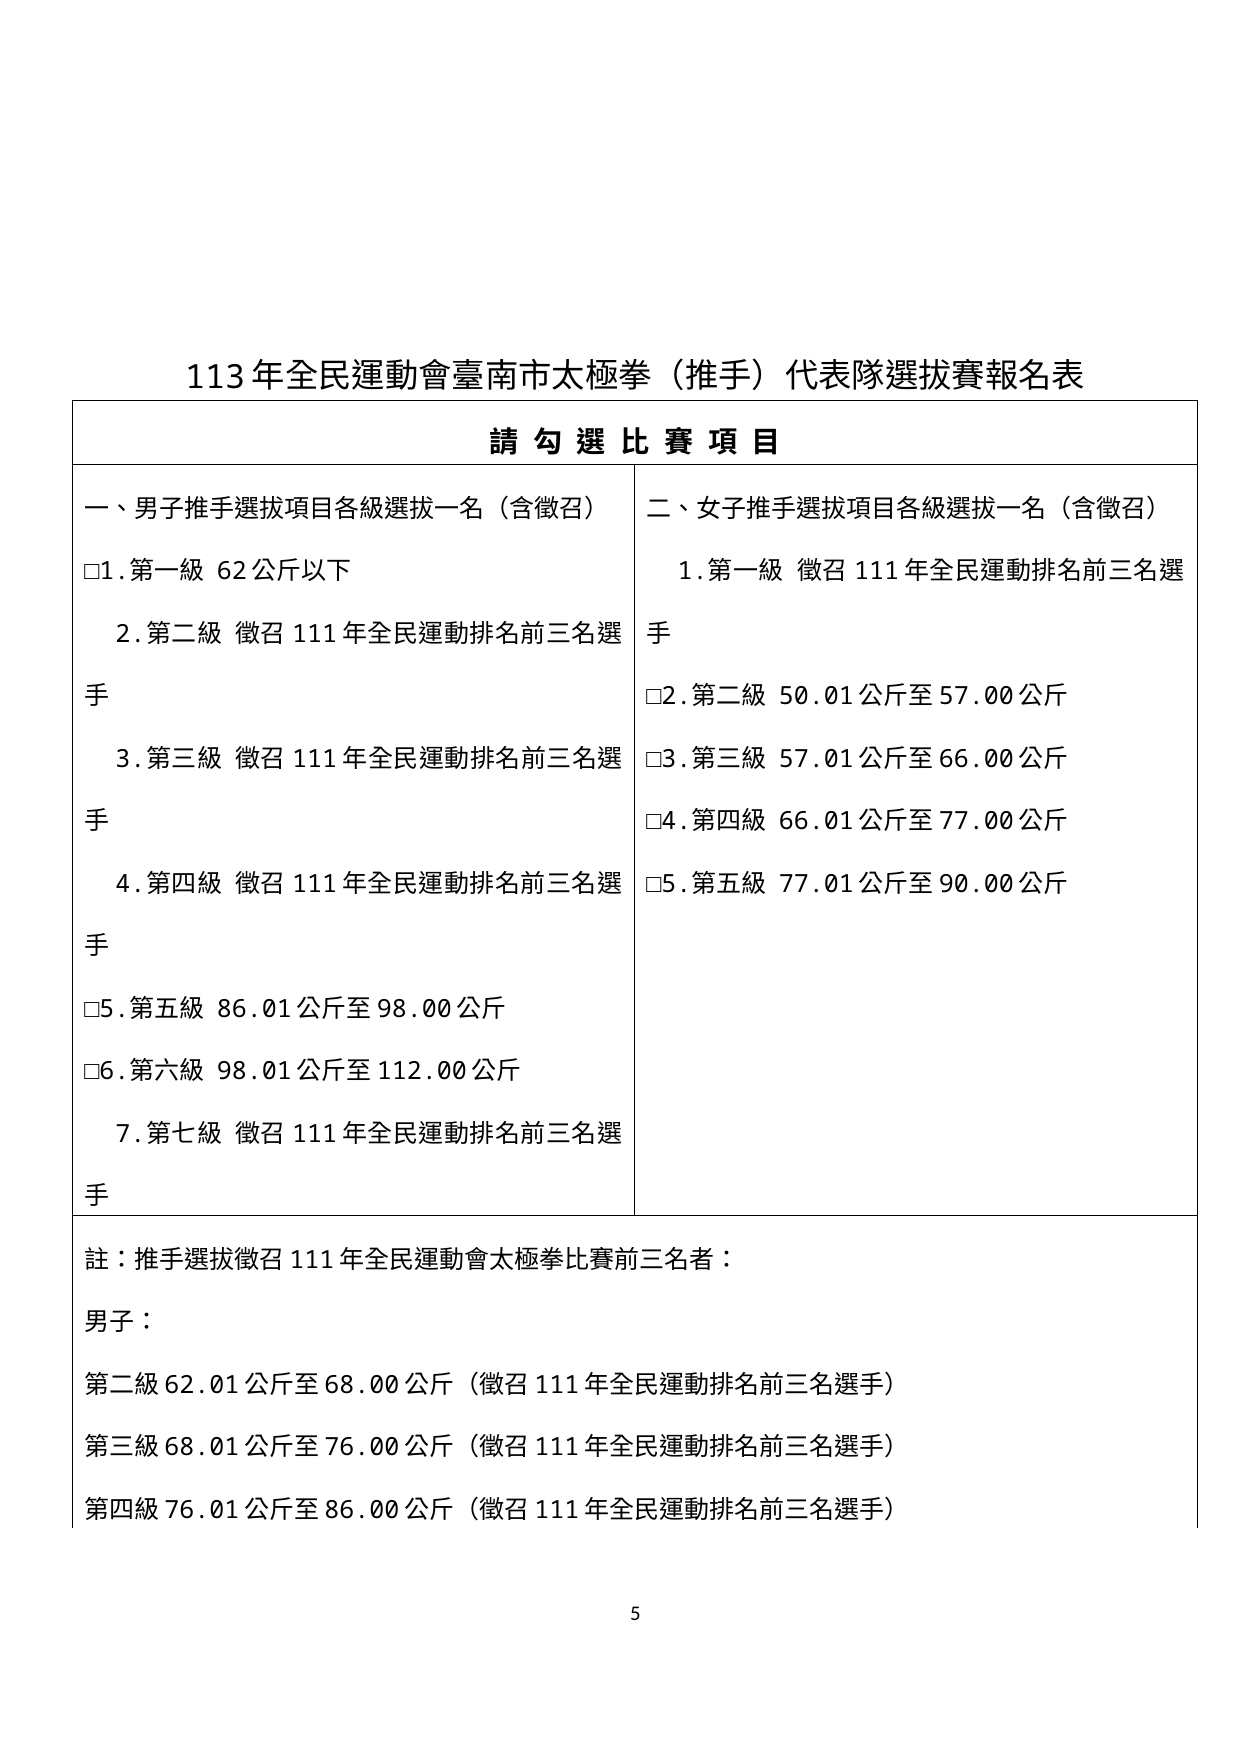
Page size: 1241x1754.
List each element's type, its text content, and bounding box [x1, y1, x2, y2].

table_cell 二、女子推手選拔項目各級選拔一名（含徵召） 1.第一級 徵召111年全民運動排名前三名選手 □2.第二級 50.01公斤至57.00公斤 □3.第三級 57.01公斤至66.00公斤 □4.第四級 66.01公斤至77.00公斤 □5.第五級 77.01公斤至90.00公斤 [635, 465, 1197, 1214]
table_cell 註：推手選拔徵召111年全民運動會太極拳比賽前三名者： 男子： 第二級62.01公斤至68.00公斤（徵召111年全民運動排名前三名選手） 第三級68.01公斤至76.00公斤（徵召111年全民運動排名前三名選手） 第四級76.01公斤至86.00公斤（徵召111年全民運動排名前三名選手） [73, 1216, 1197, 1528]
text 113年全民運動會臺南市太極拳（推手）代表隊選拔賽報名表 [118, 337, 1152, 400]
table_cell 一、男子推手選拔項目各級選拔一名（含徵召） □1.第一級 62公斤以下 2.第二級 徵召111年全民運動排名前三名選手 3.第三級 徵召111年全民運動排名前三名選手 4.第四級 徵召111年全民運動排名前三名選手 □5.第五級 86.01公斤至98.00公斤 □6.第六級 98.01公斤至112.00公斤 7.第七級 徵召111年全民運動排名前三名選手 [73, 465, 634, 1214]
table_header 請 勾 選 比 賽 項 目 [73, 401, 1197, 463]
